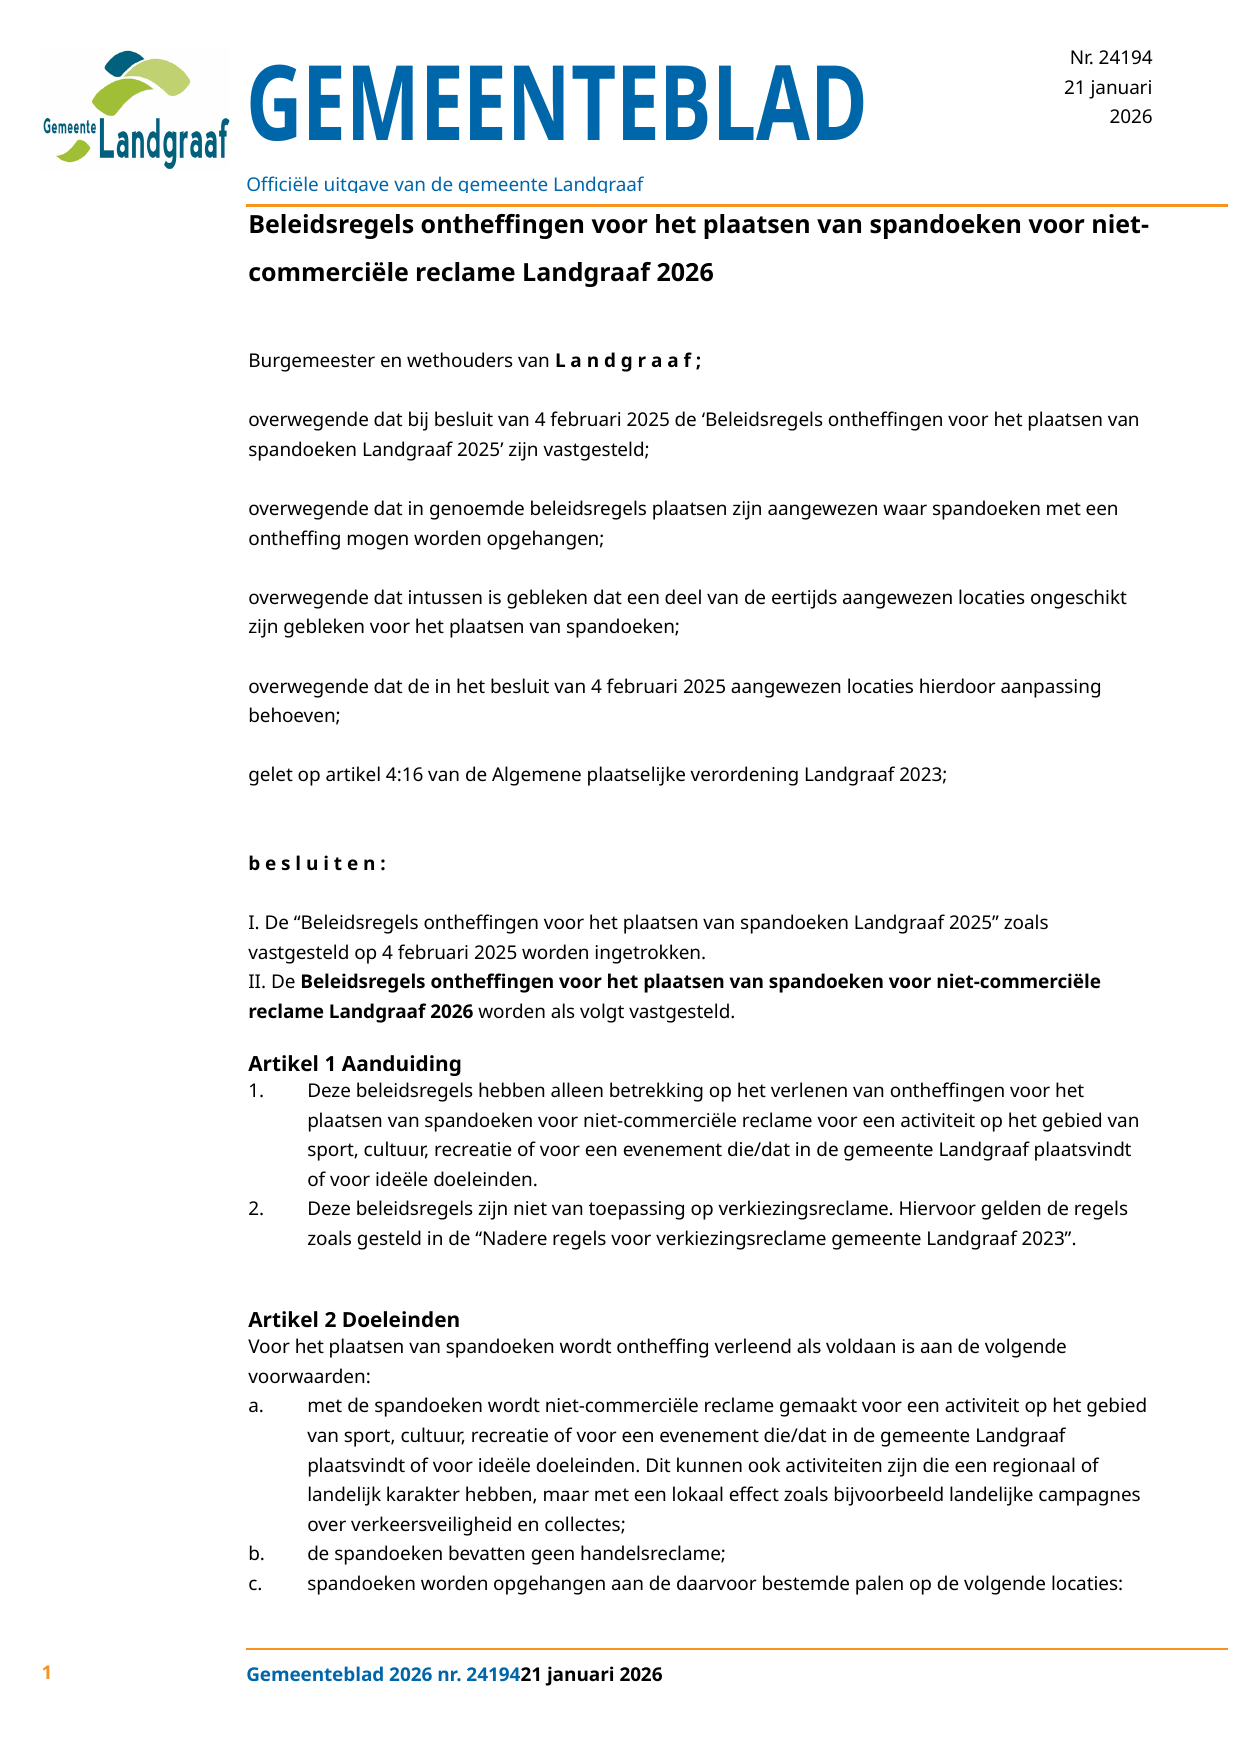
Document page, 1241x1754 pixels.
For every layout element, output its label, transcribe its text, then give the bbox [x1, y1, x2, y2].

text gelet op artikel 4:16 van de Algemene plaatselijke verordening Landgraaf 2023; [248, 762, 1152, 787]
text overwegende dat de in het besluit van 4 februari 2025 aangewezen locaties hierdoor aanpassing behoeven; [248, 673, 1152, 728]
text Artikel 2 Doeleinden [248, 1305, 1152, 1333]
text overwegende dat bij besluit van 4 februari 2025 de ‘Beleidsregels ontheffingen voor het plaatsen van spandoeken Landgraaf 2025’ zijn vastgesteld; [248, 407, 1152, 462]
list Deze beleidsregels zijn niet van toepassing op verkiezingsreclame. Hiervoor gelden de regels zoals gesteld in de “Nadere regels voor verkiezingsreclame gemeente Landgraaf 2023”. [248, 1196, 1152, 1251]
text I. De “Beleidsregels ontheffingen voor het plaatsen van spandoeken Landgraaf 2025” zoals vastgesteld op 4 februari 2025 worden ingetrokken. [248, 909, 1152, 965]
text Beleidsregels ontheffingen voor het plaatsen van spandoeken voor niet-commerciële reclame Landgraaf 2026 [248, 207, 1152, 288]
picture [41, 47, 231, 172]
list Deze beleidsregels hebben alleen betrekking op het verlenen van ontheffingen voor het plaatsen van spandoeken voor niet-commerciële reclame voor een activiteit op het gebied van sport, cultuur, recreatie of voor een evenement die/dat in de gemeente Landgraaf plaatsvindt of voor ideële doeleinden. [248, 1077, 1152, 1192]
list spandoeken worden opgehangen aan de daarvoor bestemde palen op de volgende locaties: [248, 1570, 1152, 1596]
list met de spandoeken wordt niet-commerciële reclame gemaakt voor een activiteit op het gebied van sport, cultuur, recreatie of voor een evenement die/dat in de gemeente Landgraaf plaatsvindt of voor ideële doeleinden. Dit kunnen ook activiteiten zijn die een regionaal of landelijk karakter hebben, maar met een lokaal effect zoals bijvoorbeeld landelijke campagnes over verkeersveiligheid en collectes; [248, 1393, 1152, 1537]
text overwegende dat in genoemde beleidsregels plaatsen zijn aangewezen waar spandoeken met een ontheffing mogen worden opgehangen; [248, 495, 1152, 551]
list de spandoeken bevatten geen handelsreclame; [248, 1541, 1152, 1566]
text overwegende dat intussen is gebleken dat een deel van de eertijds aangewezen locaties ongeschikt zijn gebleken voor het plaatsen van spandoeken; [248, 584, 1152, 639]
text Artikel 1 Aanduiding [248, 1049, 1152, 1077]
text Voor het plaatsen van spandoeken wordt ontheffing verleend als voldaan is aan de volgende voorwaarden: [248, 1333, 1152, 1389]
text b e s l u i t e n : [248, 850, 1152, 876]
text II. De Beleidsregels ontheffingen voor het plaatsen van spandoeken voor niet-commerciële reclame Landgraaf 2026 worden als volgt vastgesteld. [248, 969, 1152, 1024]
text Burgemeester en wethouders van L a n d g r a a f ; [248, 347, 1152, 373]
